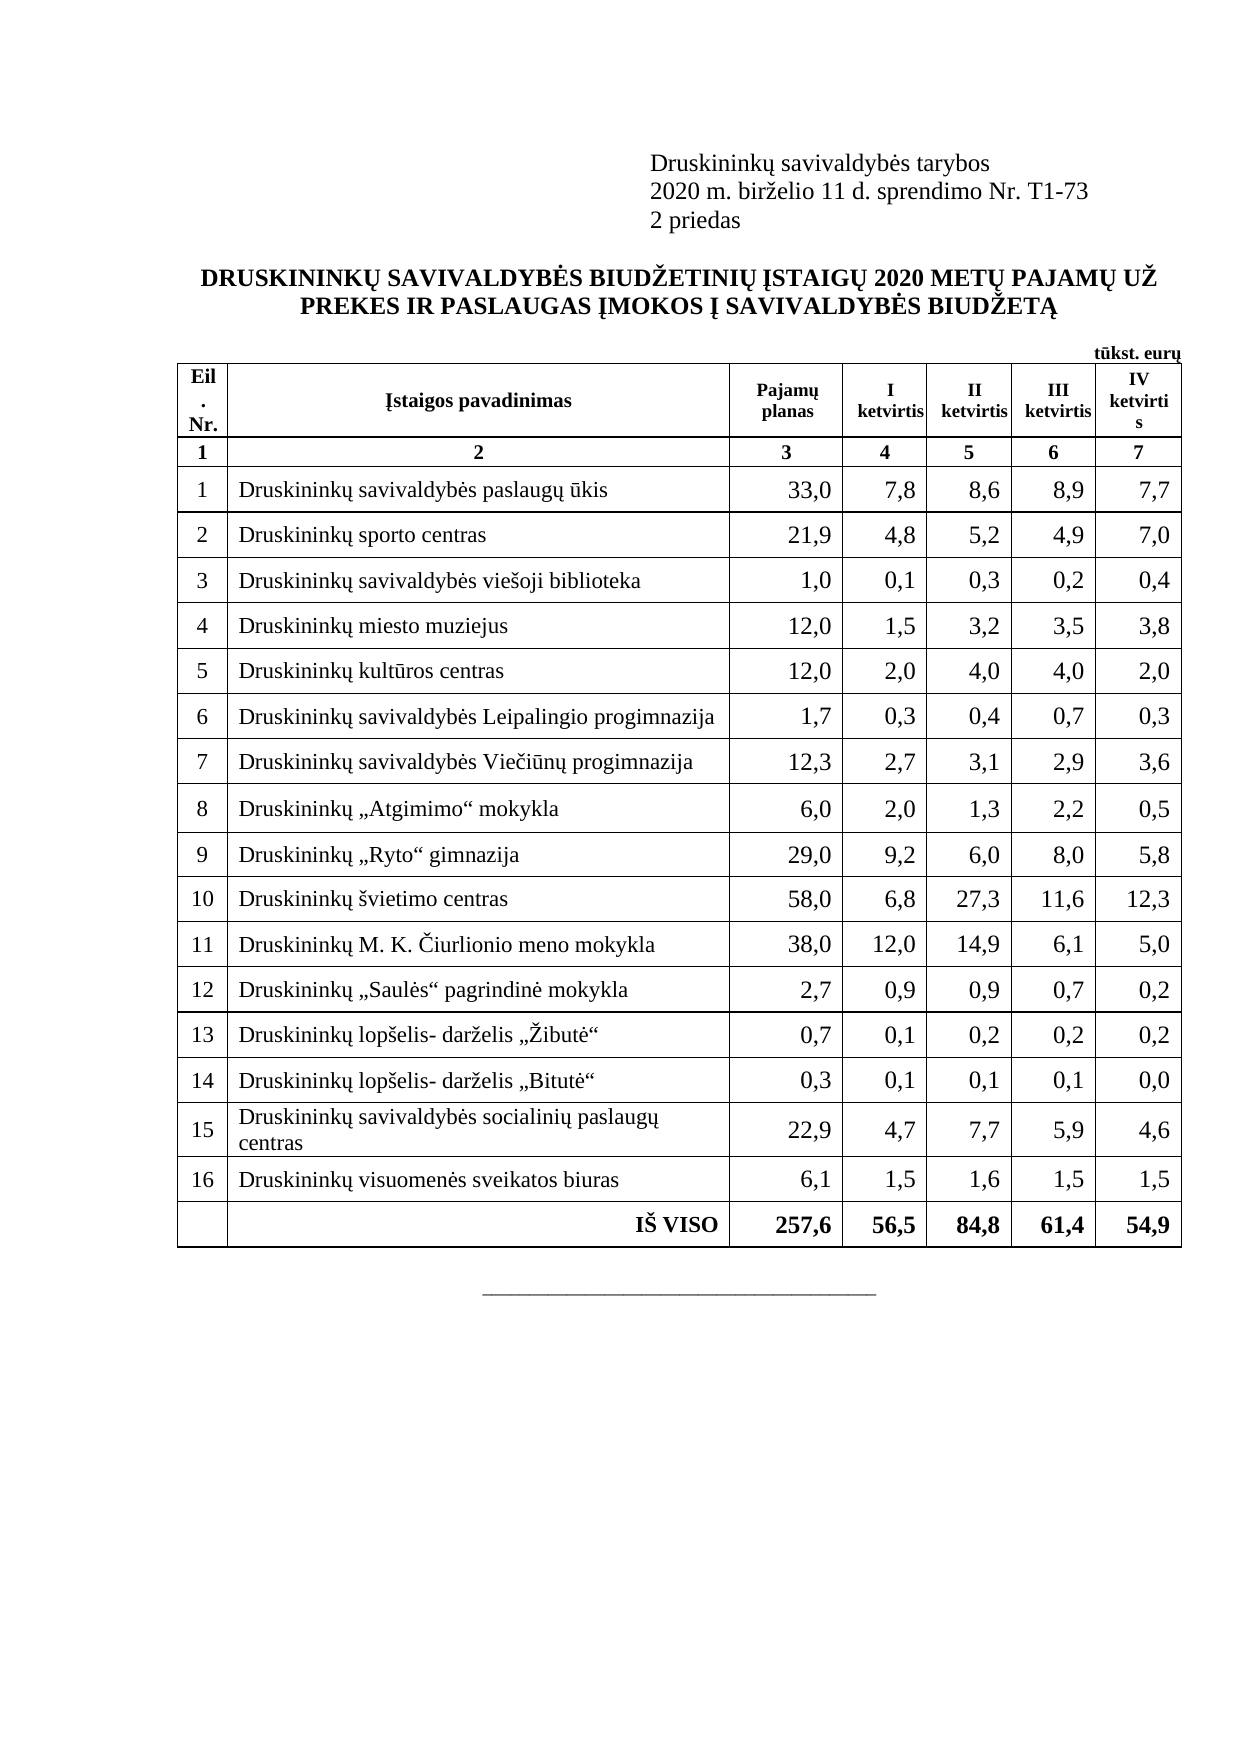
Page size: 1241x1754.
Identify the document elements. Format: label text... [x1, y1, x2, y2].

table_cell Druskininkų miesto muziejus [228, 603, 729, 647]
table_cell 84,8 [927, 1202, 1011, 1246]
table_cell IŠ VISO [228, 1202, 729, 1246]
table_cell 0,2 [1012, 1013, 1095, 1057]
table_cell 10 [178, 877, 227, 921]
table_cell 4,0 [927, 649, 1011, 693]
table_cell 8,6 [927, 467, 1011, 511]
table_cell 8 [178, 784, 227, 832]
table_cell 0,9 [927, 967, 1011, 1011]
table_cell 12,0 [843, 922, 926, 966]
table_cell Druskininkų savivaldybės Leipalingio progimnazija [228, 694, 729, 738]
table_cell 8,0 [1012, 833, 1095, 876]
table_cell 61,4 [1012, 1202, 1095, 1246]
table_cell 0,7 [1012, 967, 1095, 1011]
table_cell 2,0 [843, 784, 926, 832]
table_cell 4 [178, 603, 227, 647]
table_cell 4,6 [1096, 1103, 1181, 1156]
table_cell 0,3 [927, 558, 1011, 602]
table_cell 14 [178, 1058, 227, 1102]
table_cell 2,2 [1012, 784, 1095, 832]
table_cell 0,1 [843, 1013, 926, 1057]
table_cell 1 [178, 438, 227, 466]
table_cell 7,7 [1096, 467, 1181, 511]
table_cell 2,7 [730, 967, 842, 1011]
table_cell 54,9 [1096, 1202, 1181, 1246]
table_cell 6 [178, 694, 227, 738]
table_cell 0,1 [843, 1058, 926, 1102]
table_cell 3,6 [1096, 739, 1181, 783]
table_cell 0,5 [1096, 784, 1181, 832]
table_cell 9,2 [843, 833, 926, 876]
table_cell 3,1 [927, 739, 1011, 783]
table_cell 6,0 [927, 833, 1011, 876]
table_cell 2 [178, 513, 227, 557]
table_cell 0,3 [843, 694, 926, 738]
table_cell Druskininkų savivaldybės paslaugų ūkis [228, 467, 729, 511]
table_cell 0,7 [1012, 694, 1095, 738]
table_cell 4,7 [843, 1103, 926, 1156]
table_cell 1,5 [843, 603, 926, 647]
table_cell 5 [927, 438, 1011, 466]
table_cell 1,5 [1096, 1157, 1181, 1201]
table_cell 2 [228, 438, 729, 466]
table_cell Druskininkų savivaldybės viešoji biblioteka [228, 558, 729, 602]
table_header I ketvirtis [843, 364, 926, 436]
table_cell 7,0 [1096, 513, 1181, 557]
table_cell 6,1 [1012, 922, 1095, 966]
table_cell 15 [178, 1103, 227, 1156]
table_cell 7,7 [927, 1103, 1011, 1156]
table_cell 4,8 [843, 513, 926, 557]
table_cell 1,5 [843, 1157, 926, 1201]
table_cell Druskininkų lopšelis- darželis „Žibutė“ [228, 1013, 729, 1057]
text 2 priedas [327, 205, 1181, 234]
table_cell Druskininkų lopšelis- darželis „Bitutė“ [228, 1058, 729, 1102]
table_cell 2,9 [1012, 739, 1095, 783]
table_cell 0,3 [1096, 694, 1181, 738]
table_cell 6,1 [730, 1157, 842, 1201]
table_cell 5 [178, 649, 227, 693]
table_cell 2,7 [843, 739, 926, 783]
table_cell 1,5 [1012, 1157, 1095, 1201]
table_cell 56,5 [843, 1202, 926, 1246]
table_cell 2,0 [1096, 649, 1181, 693]
table_cell 1 [178, 467, 227, 511]
text __________________________________________ [177, 1276, 1181, 1298]
table_cell 16 [178, 1157, 227, 1201]
table_cell 0,7 [730, 1013, 842, 1057]
table_cell Druskininkų savivaldybės socialinių paslaugų centras [228, 1103, 729, 1156]
table_cell 5,2 [927, 513, 1011, 557]
table_cell Druskininkų sporto centras [228, 513, 729, 557]
table_cell 4 [843, 438, 926, 466]
table_cell 38,0 [730, 922, 842, 966]
table_cell 21,9 [730, 513, 842, 557]
table_cell 12,3 [730, 739, 842, 783]
table_cell 8,9 [1012, 467, 1095, 511]
table_header Pajamų planas [730, 364, 842, 436]
table_cell 5,0 [1096, 922, 1181, 966]
table_cell 0,2 [1096, 967, 1181, 1011]
table_cell 7 [1096, 438, 1181, 466]
table_cell 4,9 [1012, 513, 1095, 557]
table_cell 1,3 [927, 784, 1011, 832]
table_cell Druskininkų visuomenės sveikatos biuras [228, 1157, 729, 1201]
table_cell 11 [178, 922, 227, 966]
table_cell 0,3 [730, 1058, 842, 1102]
table_cell 7,8 [843, 467, 926, 511]
table_cell 3 [178, 558, 227, 602]
table_cell 9 [178, 833, 227, 876]
table_header Įstaigos pavadinimas [228, 364, 729, 436]
table_cell 4,0 [1012, 649, 1095, 693]
table_cell 0,1 [1012, 1058, 1095, 1102]
table_cell 12 [178, 967, 227, 1011]
table_cell 13 [178, 1013, 227, 1057]
table_cell 3,5 [1012, 603, 1095, 647]
table_header II ketvirtis [927, 364, 1011, 436]
table_cell 0,2 [927, 1013, 1011, 1057]
table_cell 0,4 [1096, 558, 1181, 602]
table_cell 12,0 [730, 603, 842, 647]
table_cell 6,8 [843, 877, 926, 921]
table_cell Druskininkų savivaldybės Viečiūnų progimnazija [228, 739, 729, 783]
table_cell 27,3 [927, 877, 1011, 921]
table_cell 257,6 [730, 1202, 842, 1246]
table_cell 0,4 [927, 694, 1011, 738]
table_cell 5,9 [1012, 1103, 1095, 1156]
table_cell 33,0 [730, 467, 842, 511]
table_cell 3 [730, 438, 842, 466]
table_cell 3,8 [1096, 603, 1181, 647]
table_cell 14,9 [927, 922, 1011, 966]
table_cell 11,6 [1012, 877, 1095, 921]
table_cell 1,6 [927, 1157, 1011, 1201]
text 2020 m. birželio 11 d. sprendimo Nr. T1-73 [650, 176, 1181, 205]
table_cell Druskininkų „Saulės“ pagrindinė mokykla [228, 967, 729, 1011]
table_cell 2,0 [843, 649, 926, 693]
text tūkst. eurų [177, 342, 1181, 363]
table_cell 0,2 [1012, 558, 1095, 602]
table_cell 58,0 [730, 877, 842, 921]
table_cell Druskininkų „Ryto“ gimnazija [228, 833, 729, 876]
table_header III ketvirtis [1012, 364, 1095, 436]
text DRUSKININKŲ SAVIVALDYBĖS BIUDŽETINIŲ ĮSTAIGŲ 2020 METŲ PAJAMŲ UŽ PREKES IR PASLAUGAS ĮMOKOS Į SAVIVALDYBĖS BIUDŽETĄ [177, 263, 1181, 320]
table_cell 12,0 [730, 649, 842, 693]
table_cell 6 [1012, 438, 1095, 466]
table_cell 7 [178, 739, 227, 783]
table_cell Druskininkų „Atgimimo“ mokykla [228, 784, 729, 832]
table_cell 3,2 [927, 603, 1011, 647]
table_cell 0,9 [843, 967, 926, 1011]
table_cell 0,2 [1096, 1013, 1181, 1057]
table_cell 29,0 [730, 833, 842, 876]
table_cell 0,1 [927, 1058, 1011, 1102]
table_cell Druskininkų kultūros centras [228, 649, 729, 693]
table_cell 0,0 [1096, 1058, 1181, 1102]
table_cell 0,1 [843, 558, 926, 602]
table_header Eil. Nr. [178, 364, 227, 436]
table_cell Druskininkų švietimo centras [228, 877, 729, 921]
table_cell 6,0 [730, 784, 842, 832]
table_cell 22,9 [730, 1103, 842, 1156]
table_header IV ketvirtis [1096, 364, 1181, 436]
text Druskininkų savivaldybės tarybos [650, 148, 1181, 176]
table_cell Druskininkų M. K. Čiurlionio meno mokykla [228, 922, 729, 966]
table_cell 1,0 [730, 558, 842, 602]
table_cell 5,8 [1096, 833, 1181, 876]
table_cell [178, 1202, 227, 1246]
table_cell 1,7 [730, 694, 842, 738]
table_cell 12,3 [1096, 877, 1181, 921]
